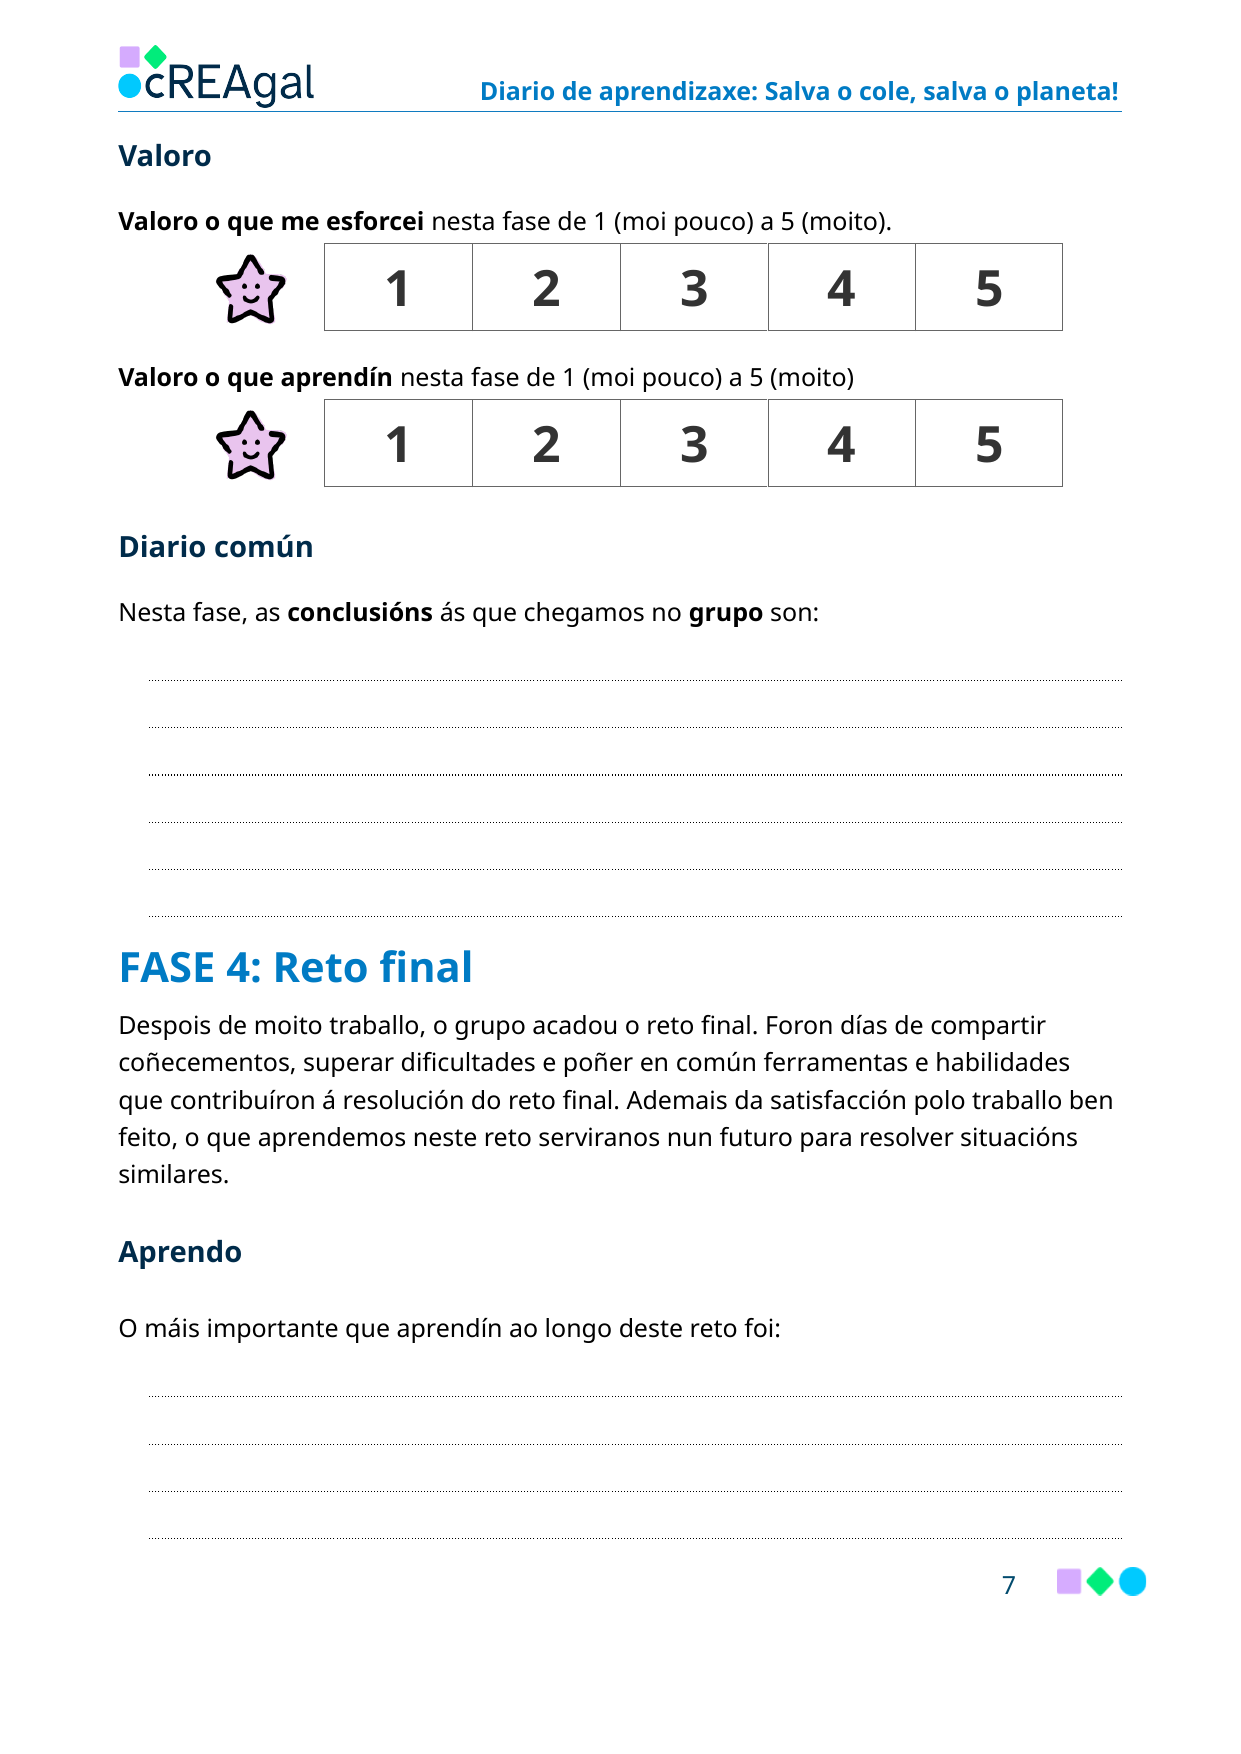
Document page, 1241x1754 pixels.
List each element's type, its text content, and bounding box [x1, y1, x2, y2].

table_cell [148, 1445, 1122, 1492]
picture [208, 404, 293, 485]
table_header 5 [916, 244, 1062, 330]
text Valoro o que me esforcei nesta fase de 1 (moi pouco) a 5 (moito). [118, 204, 1122, 238]
table_cell [148, 823, 1122, 870]
table_header 1 [325, 244, 472, 330]
text Nesta fase, as conclusións ás que chegamos no grupo son: [118, 594, 1122, 628]
table_header 4 [769, 244, 915, 330]
table_header 4 [769, 400, 915, 486]
table_cell [148, 776, 1122, 823]
table_header 3 [621, 400, 767, 486]
table_cell [148, 1398, 1122, 1445]
table_header [177, 243, 324, 331]
table_header 3 [621, 244, 767, 330]
picture [118, 45, 314, 108]
picture [208, 248, 293, 329]
table_cell [148, 681, 1122, 728]
picture [1137, 1567, 1147, 1578]
table_header 1 [325, 400, 472, 486]
table_cell [148, 728, 1122, 776]
text O máis importante que aprendín ao longo deste reto foi: [118, 1311, 1122, 1345]
subtitle FASE 4: Reto final [118, 938, 1122, 995]
table_header [177, 399, 324, 487]
table_header [148, 634, 1122, 681]
subtitle Valoro [118, 135, 1122, 175]
picture [1057, 1567, 1130, 1596]
table_header 2 [473, 244, 620, 330]
picture [1136, 1584, 1147, 1596]
text Valoro o que aprendín nesta fase de 1 (moi pouco) a 5 (moito) [118, 360, 1122, 394]
table_header 5 [916, 400, 1062, 486]
subtitle Aprendo [118, 1231, 1122, 1271]
text Despois de moito traballo, o grupo acadou o reto final. Foron días de compartir coñecementos, superar dificultades e poñer en común ferramentas e habilidades que contribuíron á resolución do reto final. Ademais da satisfacción polo traballo ben feito, o que aprendemos neste reto serviranos nun futuro para resolver situacións similares. [118, 1007, 1122, 1191]
subtitle Diario común [118, 526, 1122, 566]
table_cell [148, 870, 1122, 917]
table_cell [148, 1492, 1122, 1539]
table_header [148, 1350, 1122, 1397]
table_header 2 [473, 400, 620, 486]
